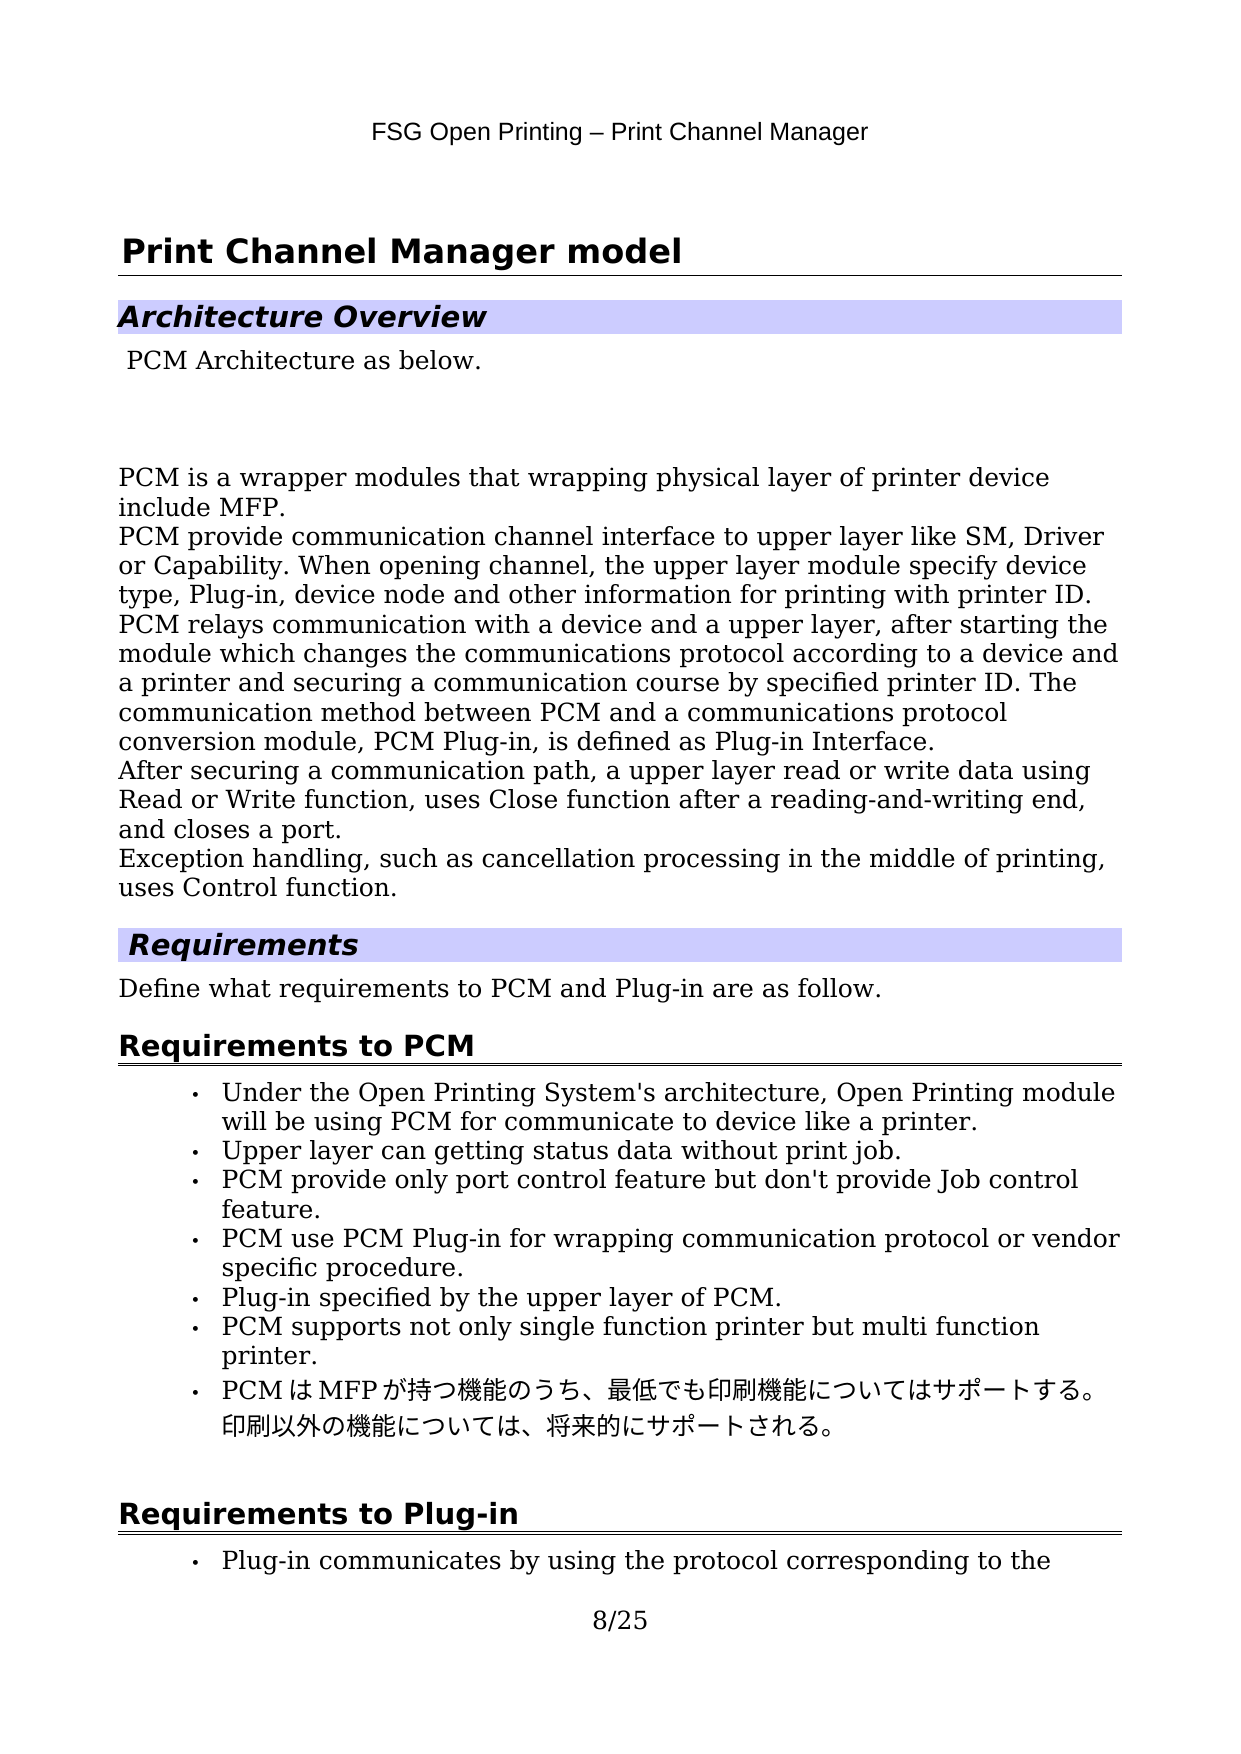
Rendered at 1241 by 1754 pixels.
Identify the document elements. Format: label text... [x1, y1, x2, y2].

subtitle Requirements to PCM [118, 1029, 1122, 1063]
list Plug-in communicates by using the protocol corresponding to the [192, 1546, 1122, 1576]
text Exception handling, such as cancellation processing in the middle of printing, uses Control function. [118, 844, 1122, 903]
list PCM use PCM Plug-in for wrapping communication protocol or vendor specific procedure. [192, 1224, 1122, 1283]
text After securing a communication path, a upper layer read or write data using Read or Write function, uses Close function after a reading-and-writing end, and closes a port. [118, 756, 1122, 844]
subtitle Requirements to Plug-in [118, 1497, 1122, 1531]
subtitle Requirements [118, 928, 1122, 962]
text PCM is a wrapper modules that wrapping physical layer of printer device include MFP. [118, 464, 1122, 522]
text PCM provide communication channel interface to upper layer like SM, Driver or Capability. When opening channel, the upper layer module specify device type, Plug-in, device node and other information for printing with printer ID. [118, 522, 1122, 610]
list PCMはMFPが持つ機能のうち、最低でも印刷機能についてはサポートする。印刷以外の機能については、将来的にサポートされる。 [192, 1371, 1122, 1443]
list PCM provide only port control feature but don't provide Job control feature. [192, 1166, 1122, 1224]
subtitle Architecture Overview [118, 300, 1122, 334]
subtitle Print Channel Manager model [118, 230, 1122, 275]
list Plug-in specified by the upper layer of PCM. [192, 1283, 1122, 1312]
text PCM relays communication with a device and a upper layer, after starting the module which changes the communications protocol according to a device and a printer and securing a communication course by specified printer ID. The communication method between PCM and a communications protocol conversion module, PCM Plug-in, is defined as Plug-in Interface. [118, 610, 1122, 756]
text Define what requirements to PCM and Plug-in are as follow. [118, 974, 1122, 1004]
text PCM Architecture as below. [118, 347, 1122, 376]
list PCM supports not only single function printer but multi function printer. [192, 1312, 1122, 1371]
